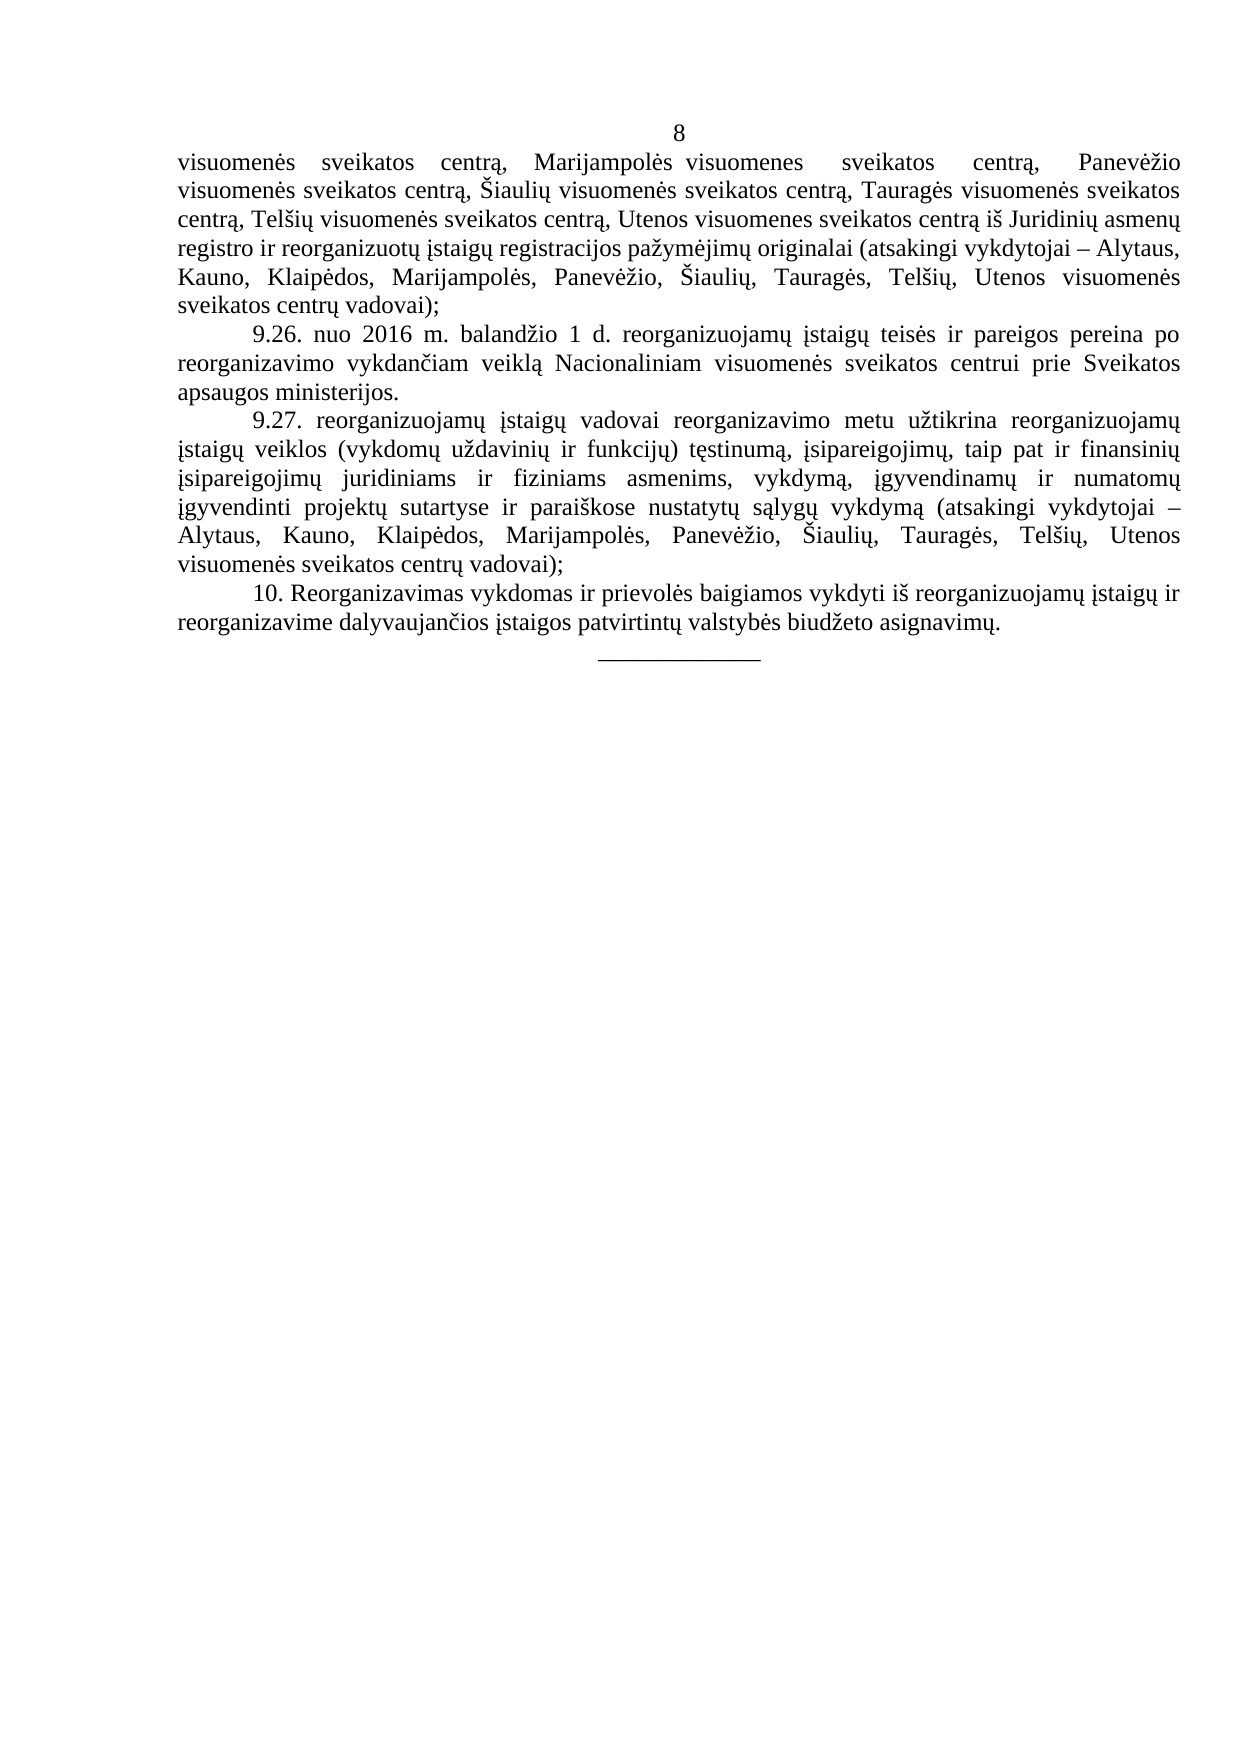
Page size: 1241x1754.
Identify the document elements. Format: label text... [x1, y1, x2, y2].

text 9.26. nuo 2016 m. balandžio 1 d. reorganizuojamų įstaigų teisės ir pareigos pereina po reorganizavimo vykdančiam veiklą Nacionaliniam visuomenės sveikatos centrui prie Sveikatos apsaugos ministerijos. [177, 319, 1181, 406]
text 9.27. reorganizuojamų įstaigų vadovai reorganizavimo metu užtikrina reorganizuojamų įstaigų veiklos (vykdomų uždavinių ir funkcijų) tęstinumą, įsipareigojimų, taip pat ir finansinių įsipareigojimų juridiniams ir fiziniams asmenims, vykdymą, įgyvendinamų ir numatomų įgyvendinti projektų sutartyse ir paraiškose nustatytų sąlygų vykdymą (atsakingi vykdytojai – Alytaus, Kauno, Klaipėdos, Marijampolės, Panevėžio, Šiaulių, Tauragės, Telšių, Utenos visuomenės sveikatos centrų vadovai); [177, 406, 1181, 578]
text 10. Reorganizavimas vykdomas ir prievolės baigiamos vykdyti iš reorganizuojamų įstaigų ir reorganizavime dalyvaujančios įstaigos patvirtintų valstybės biudžeto asignavimų. [177, 578, 1181, 636]
text _____________ [177, 636, 1181, 664]
text visuomenės sveikatos centrą, Marijampolės visuomenes sveikatos centrą, Panevėžio visuomenės sveikatos centrą, Šiaulių visuomenės sveikatos centrą, Tauragės visuomenės sveikatos centrą, Telšių visuomenės sveikatos centrą, Utenos visuomenes sveikatos centrą iš Juridinių asmenų registro ir reorganizuotų įstaigų registracijos pažymėjimų originalai (atsakingi vykdytojai – Alytaus, Kauno, Klaipėdos, Marijampolės, Panevėžio, Šiaulių, Tauragės, Telšių, Utenos visuomenės sveikatos centrų vadovai); [177, 147, 1181, 319]
